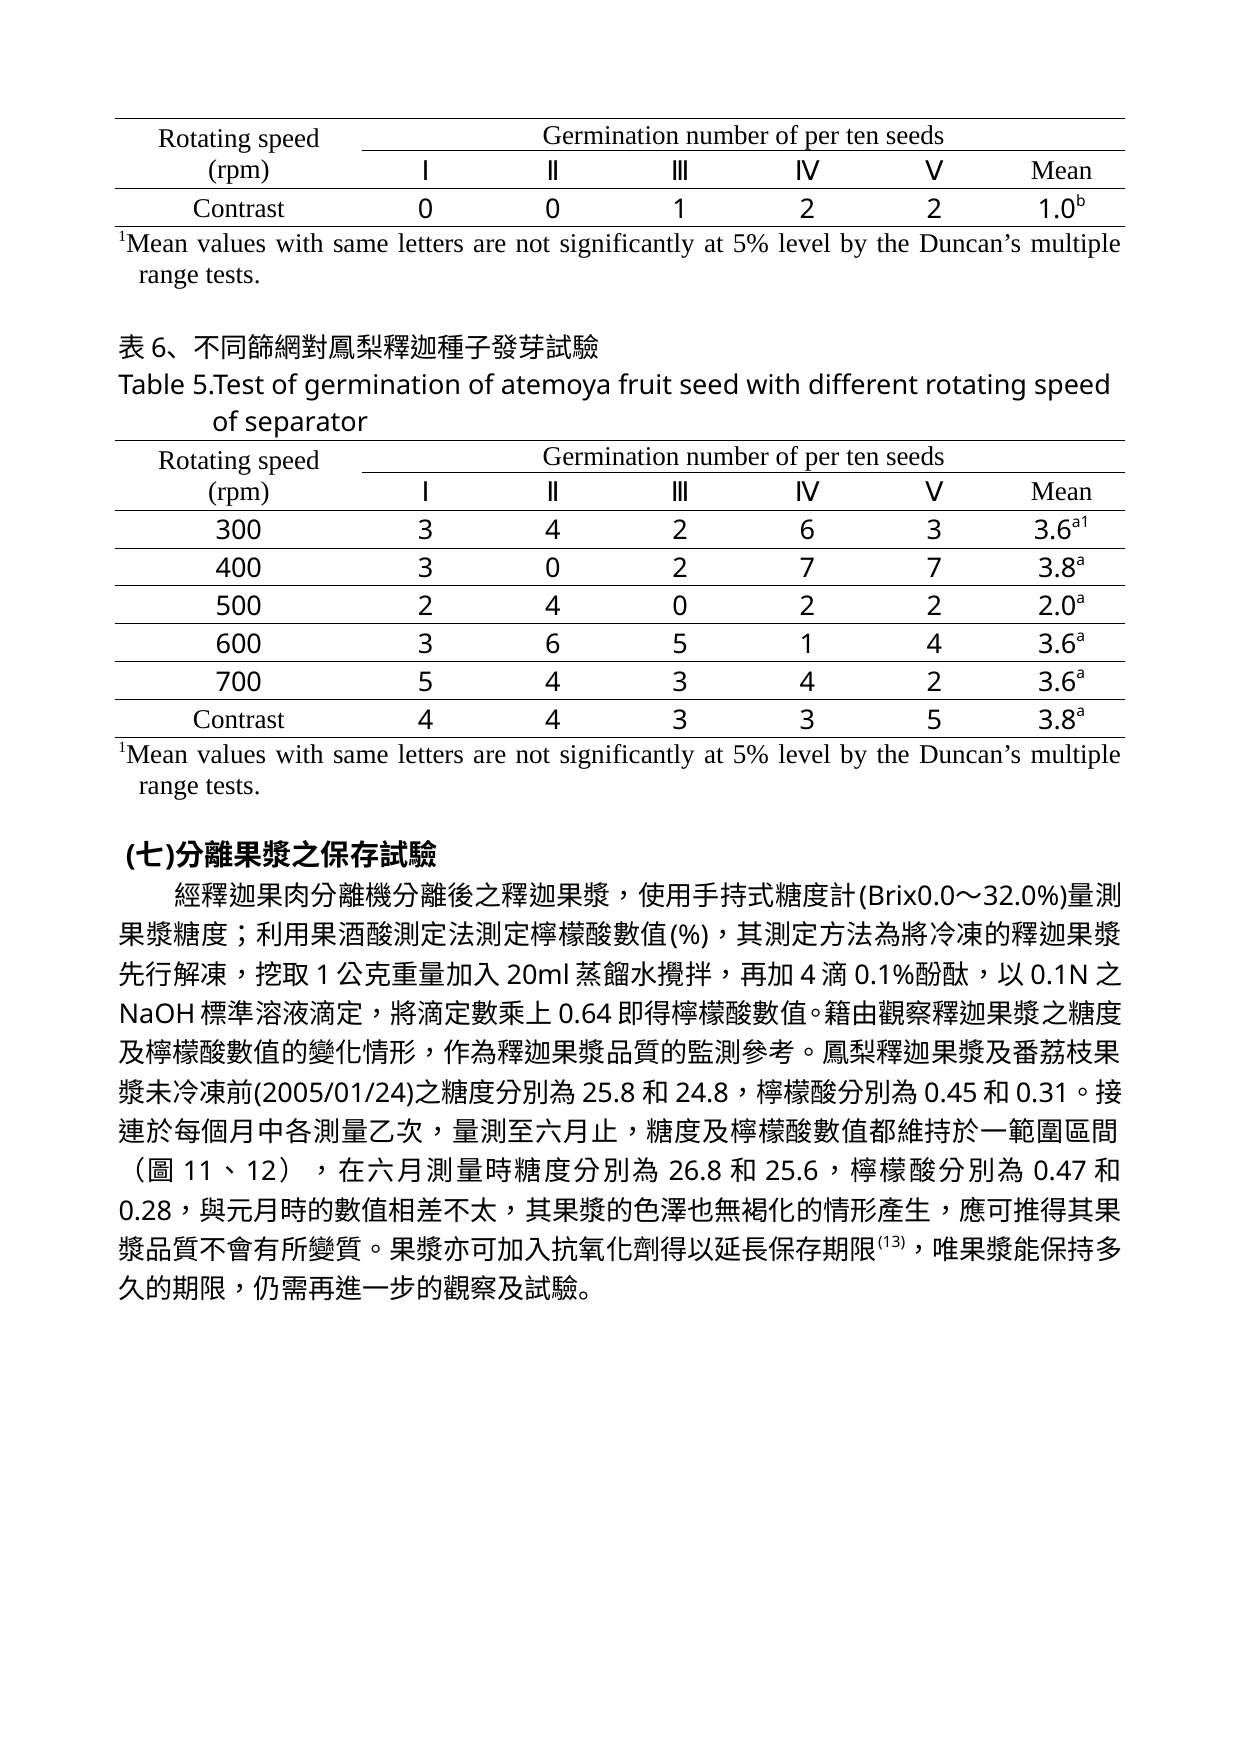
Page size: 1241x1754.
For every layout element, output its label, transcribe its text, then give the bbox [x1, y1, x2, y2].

table_cell 3.6a [998, 624, 1125, 661]
table_cell Ⅰ [362, 473, 489, 509]
table_cell 6 [744, 511, 871, 547]
table_cell 5 [616, 624, 743, 661]
table_cell Ⅱ [489, 473, 616, 509]
table_cell 3 [871, 511, 998, 547]
table_cell 4 [489, 511, 616, 547]
text 經釋迦果肉分離機分離後之釋迦果漿，使用手持式糖度計(Brix0.0～32.0%)量測果漿糖度；利用果酒酸測定法測定檸檬酸數值(%)，其測定方法為將冷凍的釋迦果漿先行解凍，挖取1公克重量加入20ml蒸餾水攪拌，再加4滴0.1%酚酞，以0.1N之NaOH標準溶液滴定，將滴定數乘上0.64即得檸檬酸數值。籍由觀察釋迦果漿之糖度及檸檬酸數值的變化情形，作為釋迦果漿品質的監測參考。鳳梨釋迦果漿及番荔枝果漿未冷凍前(2005/01/24)之糖度分別為25.8 和24.8，檸檬酸分別為0.45和0.31。接連於每個月中各測量乙次，量測至六月止，糖度及檸檬酸數值都維持於一範圍區間（圖11、12），在六月測量時糖度分別為26.8和25.6，檸檬酸分別為0.47和0.28，與元月時的數值相差不太，其果漿的色澤也無褐化的情形產生，應可推得其果漿品質不會有所變質。果漿亦可加入抗氧化劑得以延長保存期限(13)，唯果漿能保持多久的期限，仍需再進一步的觀察及試驗。 [118, 874, 1122, 1307]
table_cell 3 [616, 662, 743, 699]
table_cell 1 [744, 624, 871, 661]
text 1Mean values with same letters are not significantly at 5% level by the Duncan’s multiple range tests. [118, 227, 1122, 289]
table_cell Ⅴ [871, 151, 998, 188]
table_cell 5 [362, 662, 489, 699]
table_cell 1.0b [998, 189, 1125, 226]
table_cell 400 [115, 549, 362, 585]
table_cell Ⅴ [871, 473, 998, 509]
table_cell 0 [489, 549, 616, 585]
table_cell 2.0a [998, 586, 1125, 623]
table_cell 3 [362, 549, 489, 585]
table_cell 5 [871, 700, 998, 737]
table_cell 2 [871, 586, 998, 623]
table_cell 500 [115, 586, 362, 623]
table_cell 300 [115, 511, 362, 547]
table_cell 1 [616, 189, 743, 226]
table_header Germination number of per ten seeds [362, 441, 1125, 472]
table_cell Ⅲ [616, 151, 743, 188]
table_cell 6 [489, 624, 616, 661]
text 表6、不同篩網對鳳梨釋迦種子發芽試驗 [118, 326, 1122, 366]
table_cell Ⅳ [744, 151, 871, 188]
table_cell 3.6a [998, 662, 1125, 699]
table_cell 2 [362, 586, 489, 623]
table_cell 3 [362, 511, 489, 547]
table_cell 7 [871, 549, 998, 585]
table_cell 2 [744, 189, 871, 226]
table_cell 600 [115, 624, 362, 661]
table_cell Contrast [115, 189, 362, 226]
table_cell 4 [871, 624, 998, 661]
table_cell 4 [744, 662, 871, 699]
table_cell 700 [115, 662, 362, 699]
table_cell 0 [489, 189, 616, 226]
table_cell 2 [616, 549, 743, 585]
table_cell 3 [362, 624, 489, 661]
table_cell 3.6a1 [998, 511, 1125, 547]
table_cell 3 [616, 700, 743, 737]
table_cell 4 [489, 662, 616, 699]
table_cell 3.8a [998, 700, 1125, 737]
table_cell Mean [998, 151, 1125, 188]
table_cell 2 [744, 586, 871, 623]
text 1Mean values with same letters are not significantly at 5% level by the Duncan’s multiple range tests. [118, 738, 1122, 800]
table_cell Ⅰ [362, 151, 489, 188]
table_cell 4 [489, 586, 616, 623]
table_cell 2 [871, 662, 998, 699]
table_cell 2 [871, 189, 998, 226]
table_cell 4 [489, 700, 616, 737]
table_header Rotating speed (rpm) [115, 441, 362, 509]
table_header Germination number of per ten seeds [362, 119, 1125, 150]
text Table 5.Test of germination of atemoya fruit seed with different rotating speed of separator [118, 366, 1122, 439]
table_cell 7 [744, 549, 871, 585]
table_cell 3 [744, 700, 871, 737]
table_cell 0 [362, 189, 489, 226]
table_cell 2 [616, 511, 743, 547]
table_cell 4 [362, 700, 489, 737]
table_header Rotating speed (rpm) [115, 119, 362, 188]
table_cell Ⅲ [616, 473, 743, 509]
table_cell 3.8a [998, 549, 1125, 585]
table_cell 0 [616, 586, 743, 623]
table_cell Mean [998, 473, 1125, 509]
table_cell Contrast [115, 700, 362, 737]
text (七)分離果漿之保存試驗 [118, 832, 1122, 874]
table_cell Ⅱ [489, 151, 616, 188]
table_cell Ⅳ [744, 473, 871, 509]
